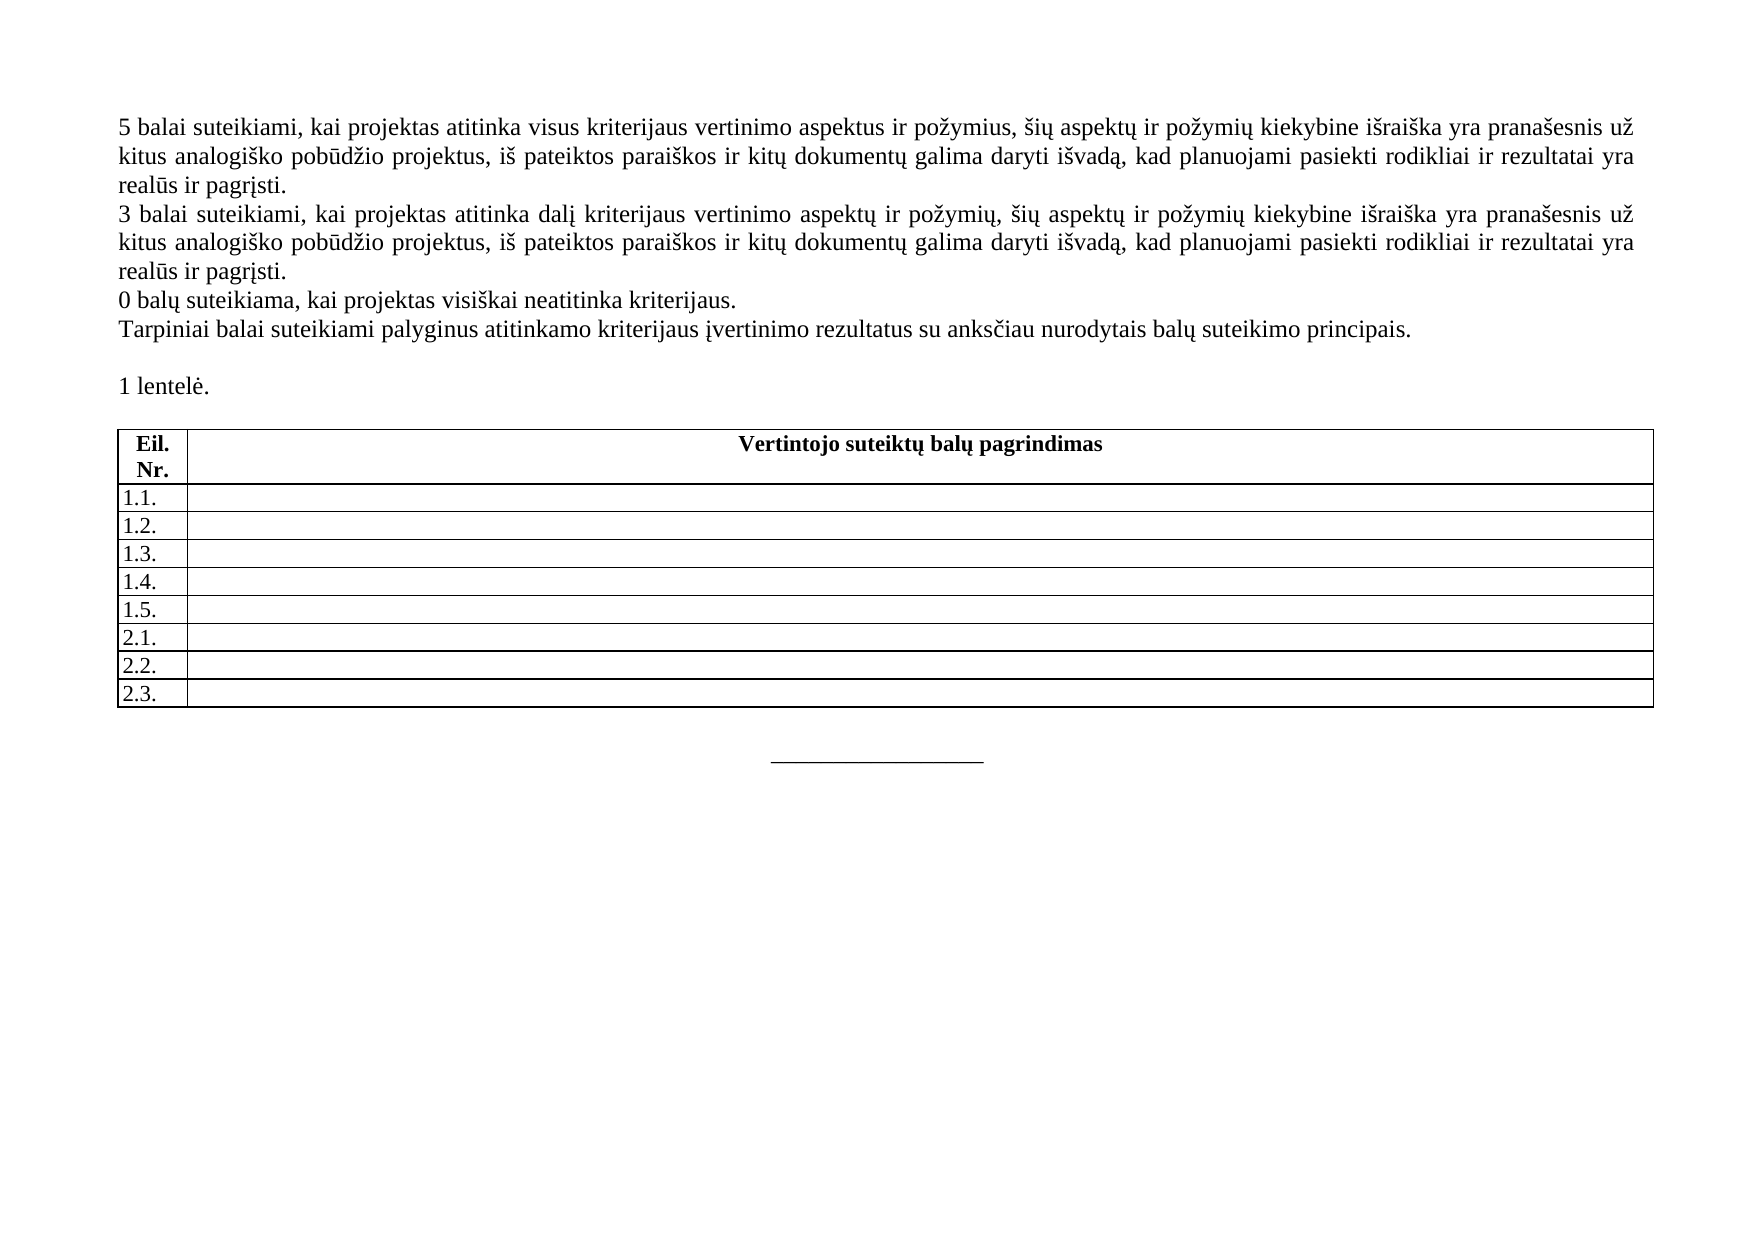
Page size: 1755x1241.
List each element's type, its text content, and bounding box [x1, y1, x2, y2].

table_cell [188, 485, 1653, 511]
table_header Eil. Nr. [119, 430, 187, 483]
table_cell 1.2. [119, 512, 187, 539]
table_cell [188, 540, 1653, 567]
table_cell [188, 596, 1653, 622]
table_cell 1.1. [119, 485, 187, 511]
text 1 lentelė. [118, 371, 1636, 400]
table_cell [188, 652, 1653, 678]
table_cell 2.2. [119, 652, 187, 678]
table_cell 1.4. [119, 568, 187, 594]
text Tarpiniai balai suteikiami palyginus atitinkamo kriterijaus įvertinimo rezultatus su anksčiau nurodytais balų suteikimo principais. [118, 314, 1636, 342]
table_cell 2.1. [119, 624, 187, 650]
table_cell 2.3. [119, 680, 187, 706]
table_cell 1.5. [119, 596, 187, 622]
table_cell 1.3. [119, 540, 187, 567]
text 5 balai suteikiami, kai projektas atitinka visus kriterijaus vertinimo aspektus ir požymius, šių aspektų ir požymių kiekybine išraiška yra pranašesnis už kitus analogiško pobūdžio projektus, iš pateiktos paraiškos ir kitų dokumentų galima daryti išvadą, kad planuojami pasiekti rodikliai ir rezultatai yra realūs ir pagrįsti. [118, 112, 1636, 199]
table_cell [188, 680, 1653, 706]
table_header Vertintojo suteiktų balų pagrindimas [188, 430, 1653, 483]
text _________________ [118, 737, 1636, 765]
table_cell [188, 568, 1653, 594]
table_cell [188, 624, 1653, 650]
text 0 balų suteikiama, kai projektas visiškai neatitinka kriterijaus. [118, 285, 1636, 314]
text 3 balai suteikiami, kai projektas atitinka dalį kriterijaus vertinimo aspektų ir požymių, šių aspektų ir požymių kiekybine išraiška yra pranašesnis už kitus analogiško pobūdžio projektus, iš pateiktos paraiškos ir kitų dokumentų galima daryti išvadą, kad planuojami pasiekti rodikliai ir rezultatai yra realūs ir pagrįsti. [118, 199, 1636, 285]
table_cell [188, 512, 1653, 539]
